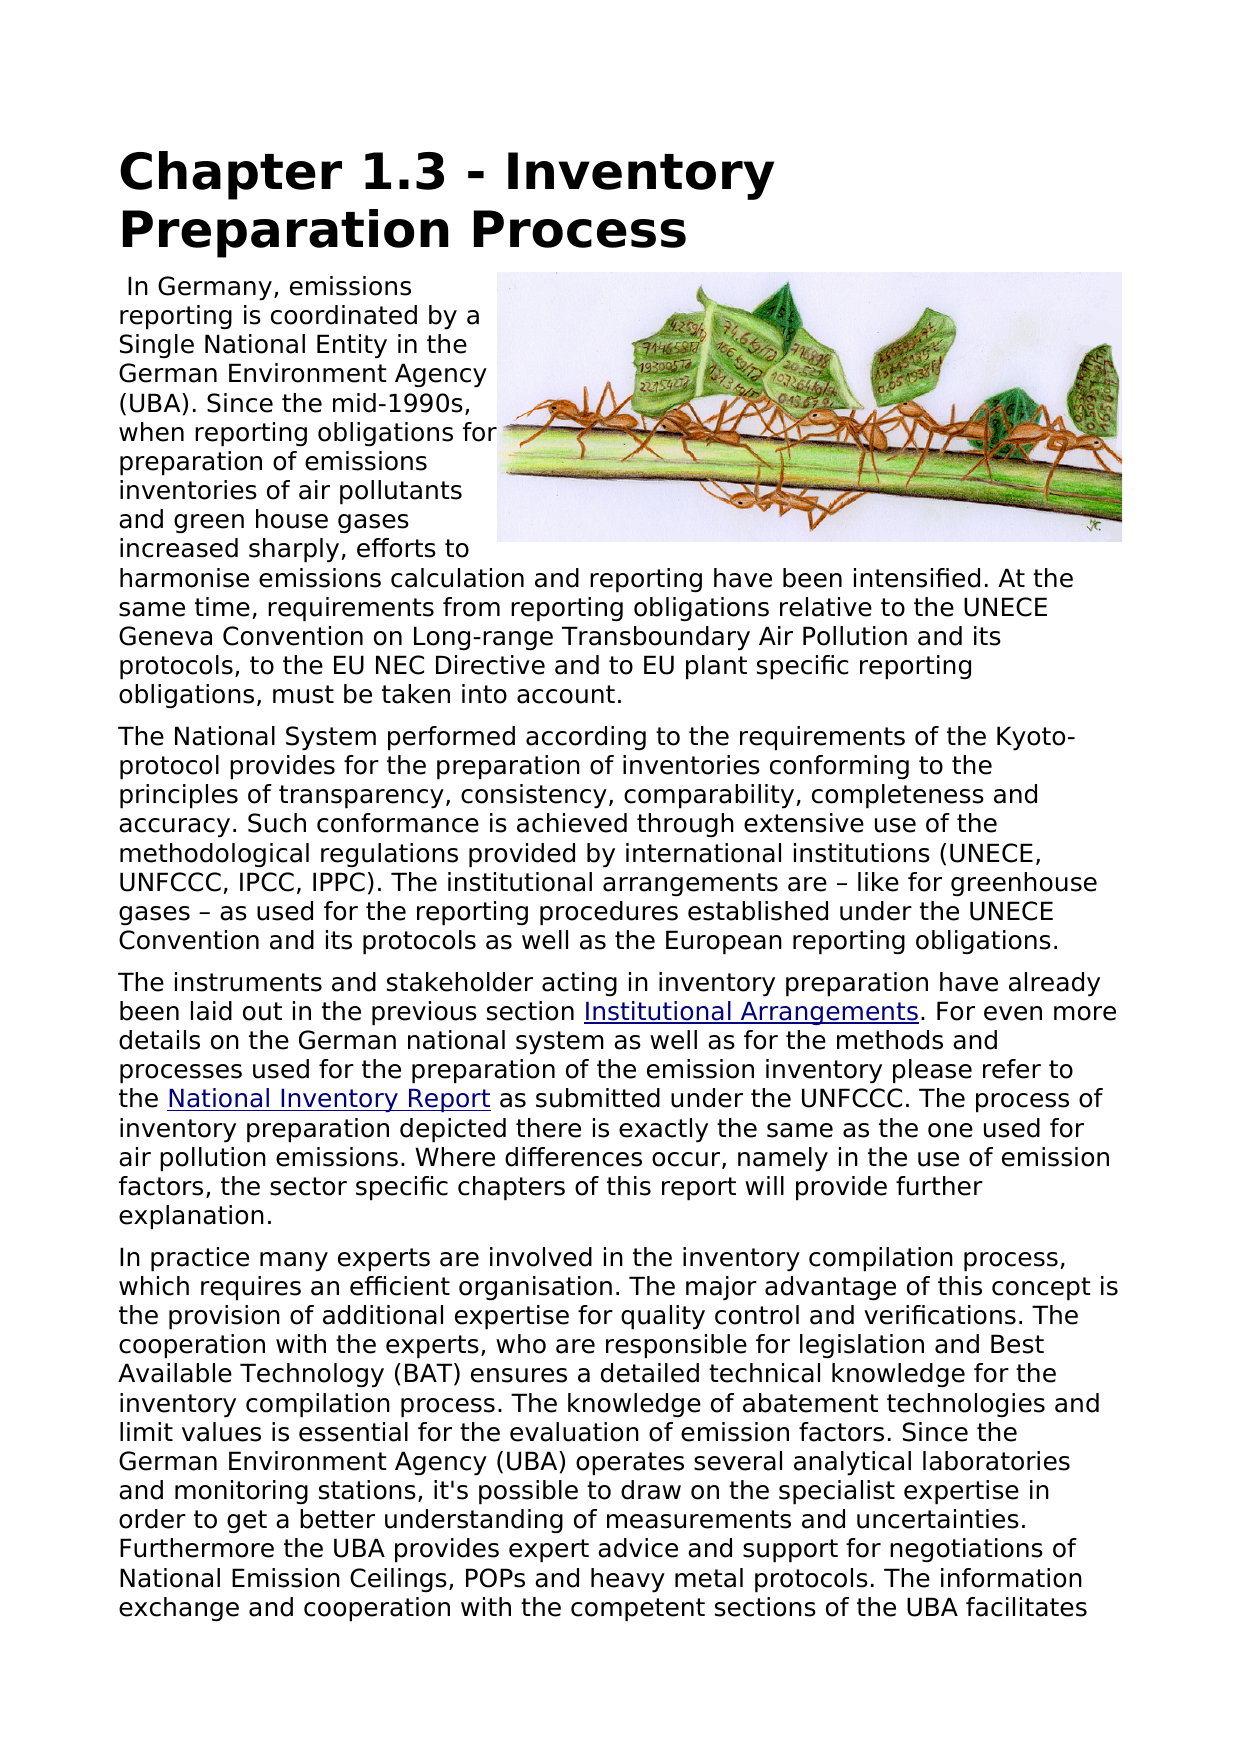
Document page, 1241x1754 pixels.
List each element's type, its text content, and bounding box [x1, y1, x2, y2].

text The instruments and stakeholder acting in inventory preparation have already been laid out in the previous section Institutional Arrangements. For even more details on the German national system as well as for the methods and processes used for the preparation of the emission inventory please refer to the National Inventory Report as submitted under the UNFCCC. The process of inventory preparation depicted there is exactly the same as the one used for air pollution emissions. Where differences occur, namely in the use of emission factors, the sector specific chapters of this report will provide further explanation. [118, 968, 1122, 1230]
text The National System performed according to the requirements of the Kyoto-protocol provides for the preparation of inventories conforming to the principles of transparency, consistency, comparability, completeness and accuracy. Such conformance is achieved through extensive use of the methodological regulations provided by international institutions (UNECE, UNFCCC, IPCC, IPPC). The institutional arrangements are – like for greenhouse gases – as used for the reporting procedures established under the UNECE Convention and its protocols as well as the European reporting obligations. [118, 722, 1122, 955]
text In practice many experts are involved in the inventory compilation process, which requires an efficient organisation. The major advantage of this concept is the provision of additional expertise for quality control and verifications. The cooperation with the experts, who are responsible for legislation and Best Available Technology (BAT) ensures a detailed technical knowledge for the inventory compilation process. The knowledge of abatement technologies and limit values is essential for the evaluation of emission factors. Since the German Environment Agency (UBA) operates several analytical laboratories and monitoring stations, it's possible to draw on the specialist expertise in order to get a better understanding of measurements and uncertainties. Furthermore the UBA provides expert advice and support for negotiations of National Emission Ceilings, POPs and heavy metal protocols. The information exchange and cooperation with the competent sections of the UBA facilitates [118, 1243, 1122, 1622]
picture [497, 272, 1123, 542]
subtitle Chapter 1.3 - Inventory Preparation Process [118, 143, 1122, 259]
text In Germany, emissions reporting is coordinated by a Single National Entity in the German Environment Agency (UBA). Since the mid-1990s, when reporting obligations for preparation of emissions inventories of air pollutants and green house gases increased sharply, efforts to harmonise emissions calculation and reporting have been intensified. At the same time, requirements from reporting obligations relative to the UNECE Geneva Convention on Long-range Transboundary Air Pollution and its protocols, to the EU NEC Directive and to EU plant specific reporting obligations, must be taken into account. [118, 272, 1122, 709]
